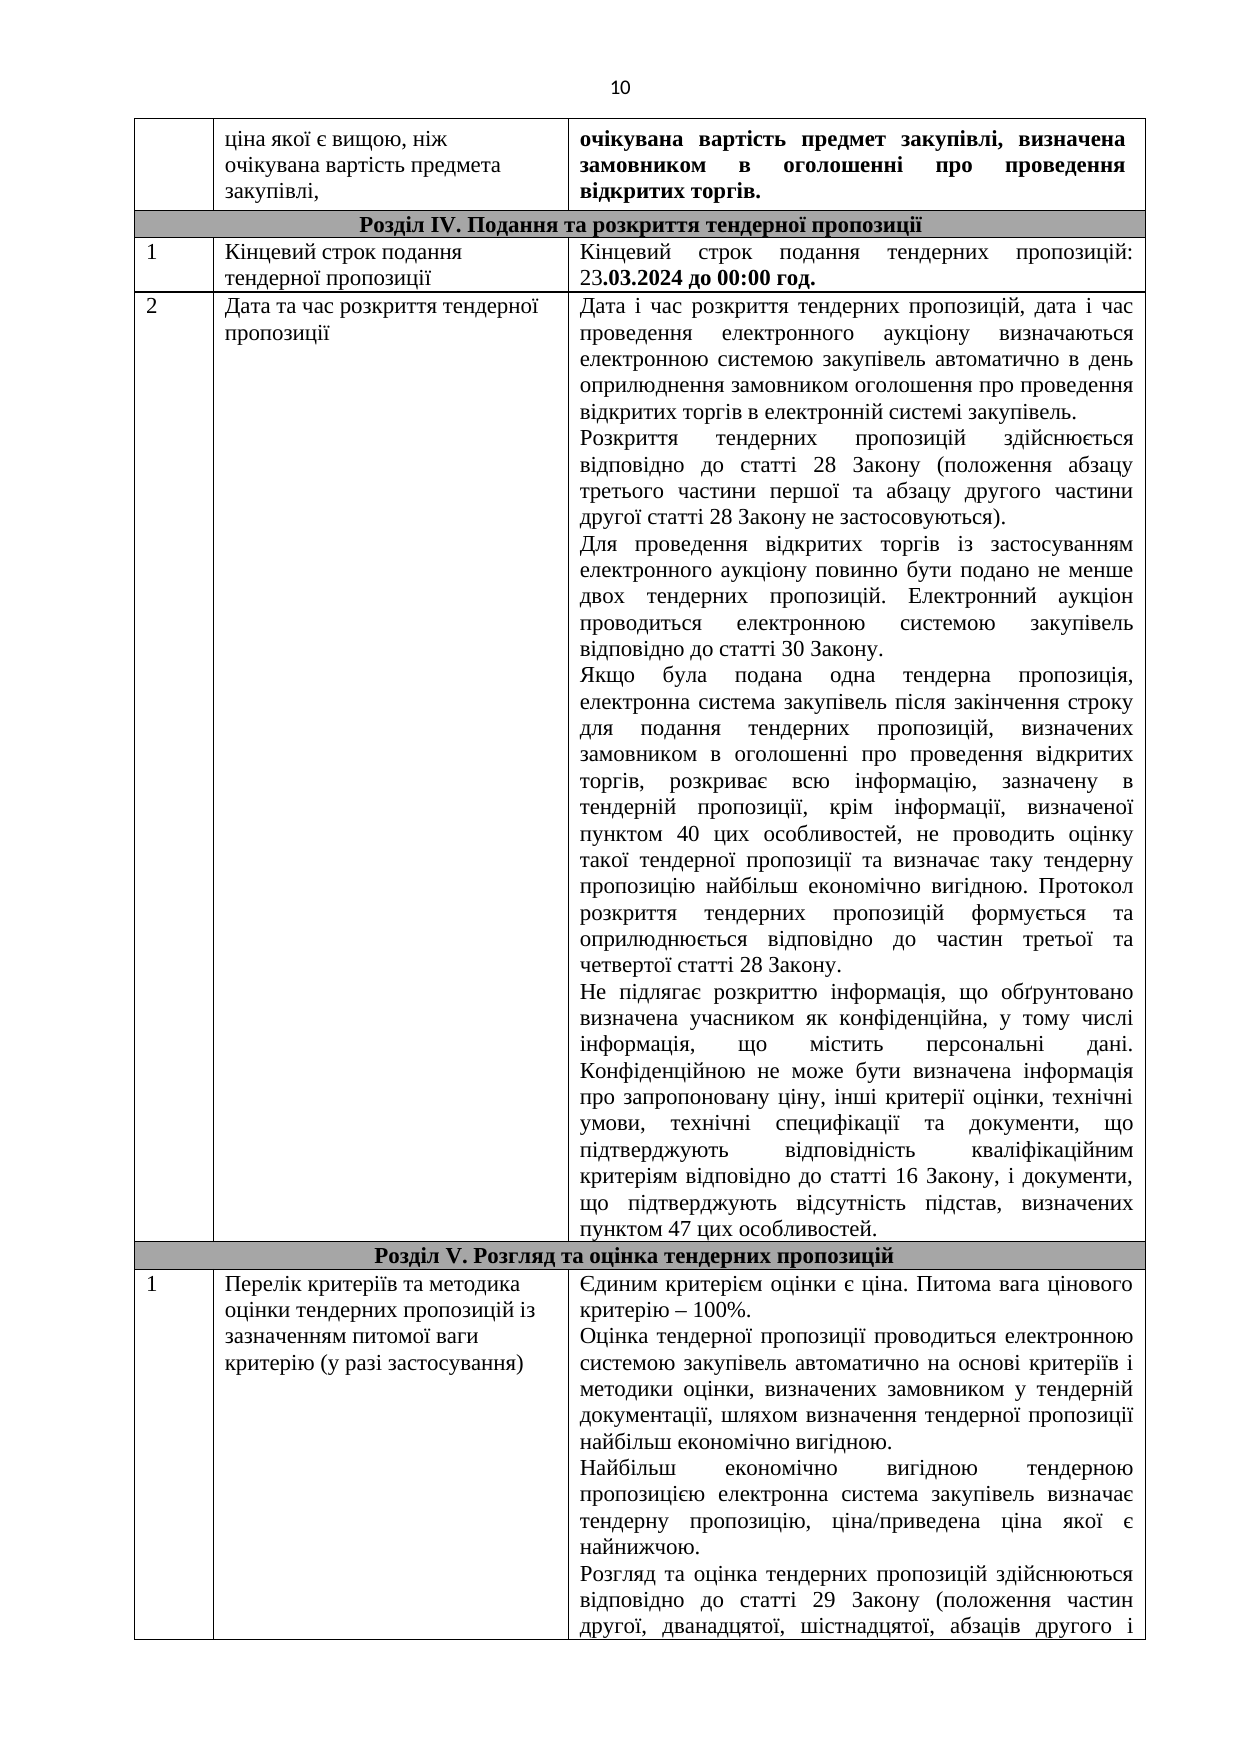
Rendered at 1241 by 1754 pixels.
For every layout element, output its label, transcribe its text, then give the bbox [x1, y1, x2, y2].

table_cell 1 [135, 238, 213, 291]
table_cell Єдиним критерієм оцінки є ціна. Питома вага цінового критерію – 100%. Оцінка тендерної пропозиції проводиться електронною системою закупівель автоматично на основі критеріїв і методики оцінки, визначених замовником у тендерній документації, шляхом визначення тендерної пропозиції найбільш економічно вигідною. Найбільш економічно вигідною тендерною пропозицією електронна система закупівель визначає тендерну пропозицію, ціна/приведена ціна якої є найнижчою. Розгляд та оцінка тендерних пропозицій здійснюються відповідно до статті 29 Закону (положення частин другої, дванадцятої, шістнадцятої, абзаців другого і [569, 1270, 1145, 1639]
table_cell ціна якої є вищою, ніж очікувана вартість предмета закупівлі, [214, 119, 568, 210]
table_cell 1 [135, 1270, 213, 1639]
table_cell 2 [135, 293, 213, 1241]
table_cell Розділ V. Розгляд та оцінка тендерних пропозицій [135, 1242, 1145, 1269]
table_cell Перелік критеріїв та методика оцінки тендерних пропозицій із зазначенням питомої ваги критерію (у разі застосування) [214, 1270, 568, 1639]
table_cell Кінцевий строк подання тендерної пропозиції [214, 238, 568, 291]
table_cell очікувана вартість предмет закупівлі, визначена замовником в оголошенні про проведення відкритих торгів. [569, 119, 1145, 210]
table_cell Дата і час розкриття тендерних пропозицій, дата і час проведення електронного аукціону визначаються електронною системою закупівель автоматично в день оприлюднення замовником оголошення про проведення відкритих торгів в електронній системі закупівель. Розкриття тендерних пропозицій здійснюється відповідно до статті 28 Закону (положення абзацу третього частини першої та абзацу другого частини другої статті 28 Закону не застосовуються). Для проведення відкритих торгів із застосуванням електронного аукціону повинно бути подано не менше двох тендерних пропозицій. Електронний аукціон проводиться електронною системою закупівель відповідно до статті 30 Закону. Якщо була подана одна тендерна пропозиція, електронна система закупівель після закінчення строку для подання тендерних пропозицій, визначених замовником в оголошенні про проведення відкритих торгів, розкриває всю інформацію, зазначену в тендерній пропозиції, крім інформації, визначеної пунктом 40 цих особливостей, не проводить оцінку такої тендерної пропозиції та визначає таку тендерну пропозицію найбільш економічно вигідною. Протокол розкриття тендерних пропозицій формується та оприлюднюється відповідно до частин третьої та четвертої статті 28 Закону. Не підлягає розкриттю інформація, що обґрунтовано визначена учасником як конфіденційна, у тому числі інформація, що містить персональні дані. Конфіденційною не може бути визначена інформація про запропоновану ціну, інші критерії оцінки, технічні умови, технічні специфікації та документи, що підтверджують відповідність кваліфікаційним критеріям відповідно до статті 16 Закону, і документи, що підтверджують відсутність підстав, визначених пунктом 47 цих особливостей. [569, 293, 1145, 1241]
table_cell Дата та час розкриття тендерної пропозиції [214, 293, 568, 1241]
table_cell Кінцевий строк подання тендерних пропозицій: 23.03.2024 до 00:00 год. [569, 238, 1145, 291]
table_cell [135, 119, 213, 210]
table_cell Розділ ІV. Подання та розкриття тендерної пропозиції [135, 211, 1145, 237]
